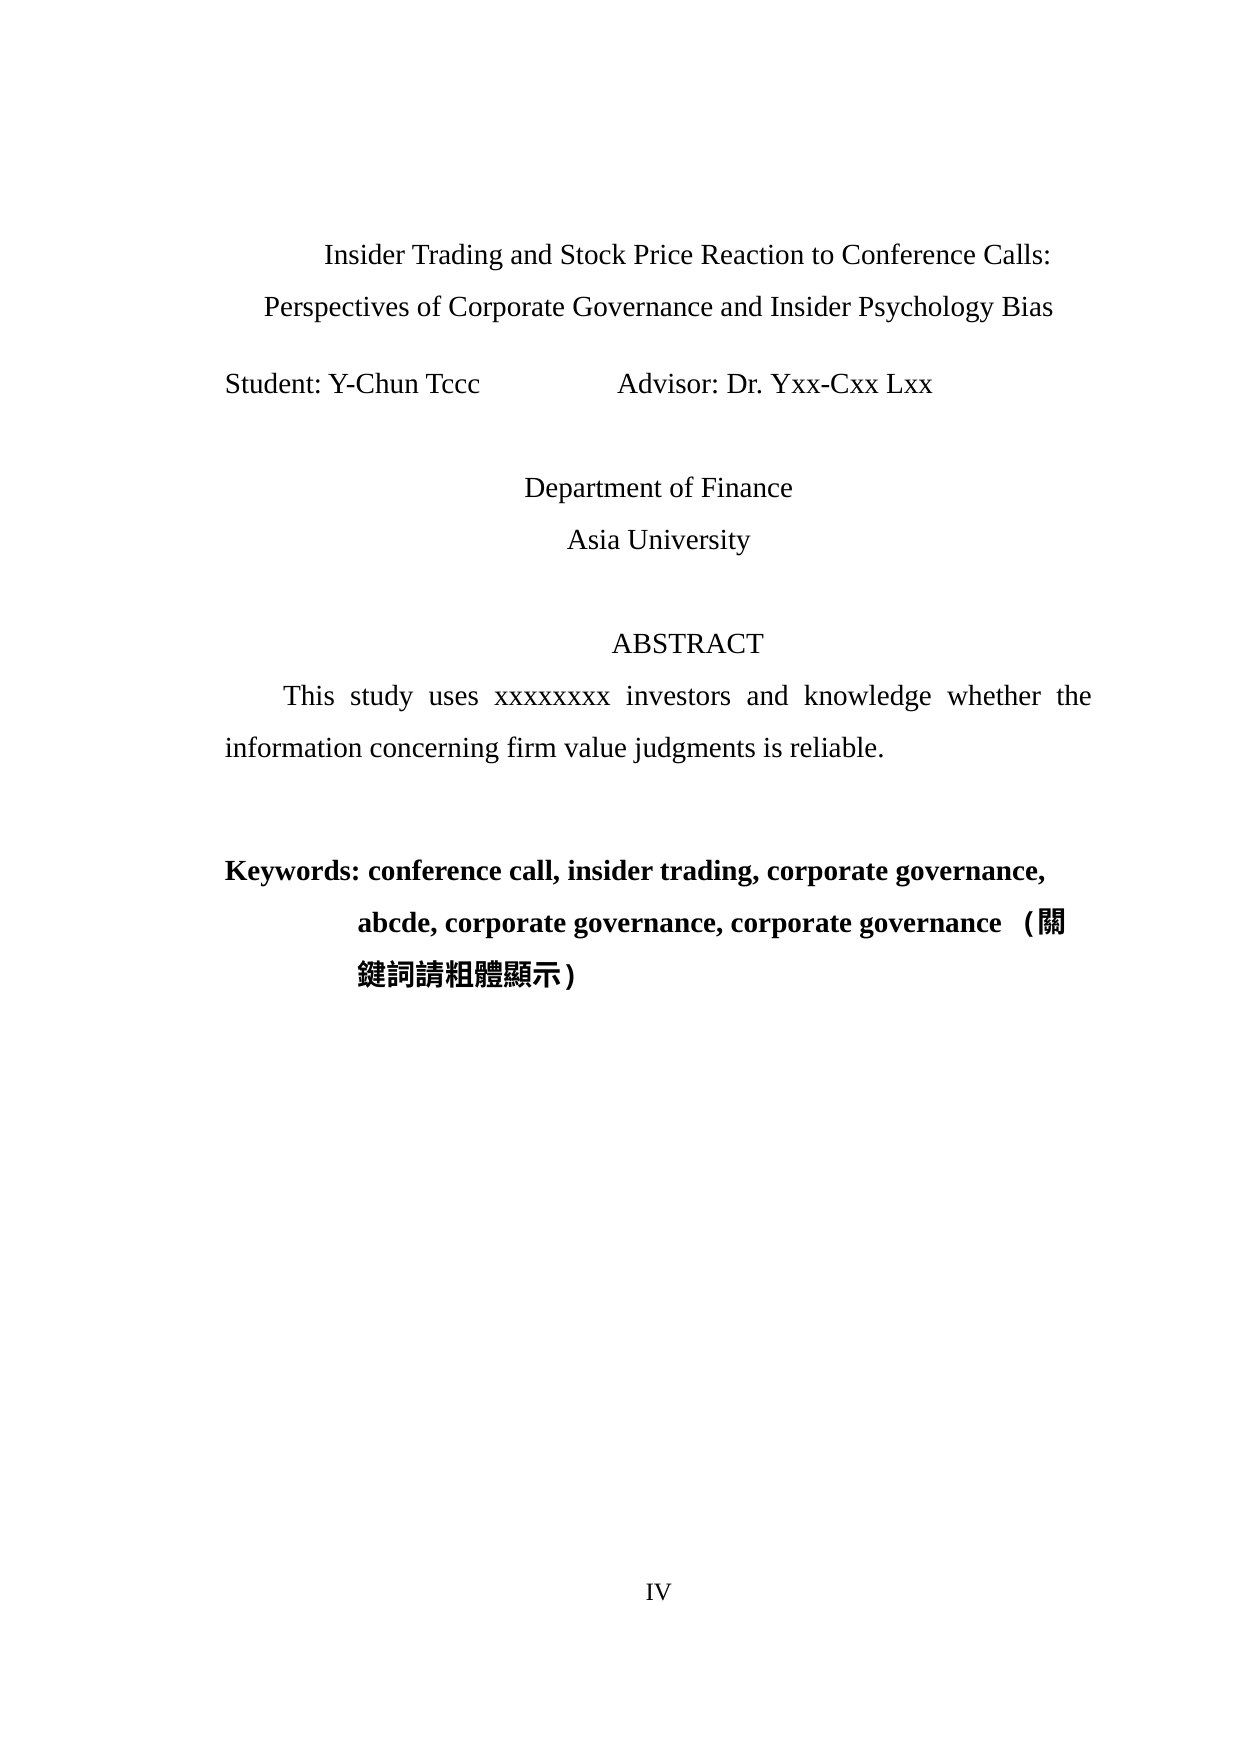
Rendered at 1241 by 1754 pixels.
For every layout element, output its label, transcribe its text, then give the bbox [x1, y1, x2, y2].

text Insider Trading and Stock Price Reaction to Conference Calls: Perspectives of Corporate Governance and Insider Psychology Bias [224, 222, 1092, 327]
text Asia University [224, 508, 1092, 560]
text ABSTRACT [224, 612, 1092, 664]
text Department of Finance [224, 456, 1092, 508]
text Student: Y-Chun Tccc Advisor: Dr. Yxx-Cxx Lxx [224, 352, 1092, 404]
text Keywords: conference call, insider trading, corporate governance, abcde, corporate governance, corporate governance (關鍵詞請粗體顯示) [224, 839, 1092, 995]
text This study uses xxxxxxxx investors and knowledge whether the information concerning firm value judgments is reliable. [224, 664, 1092, 768]
